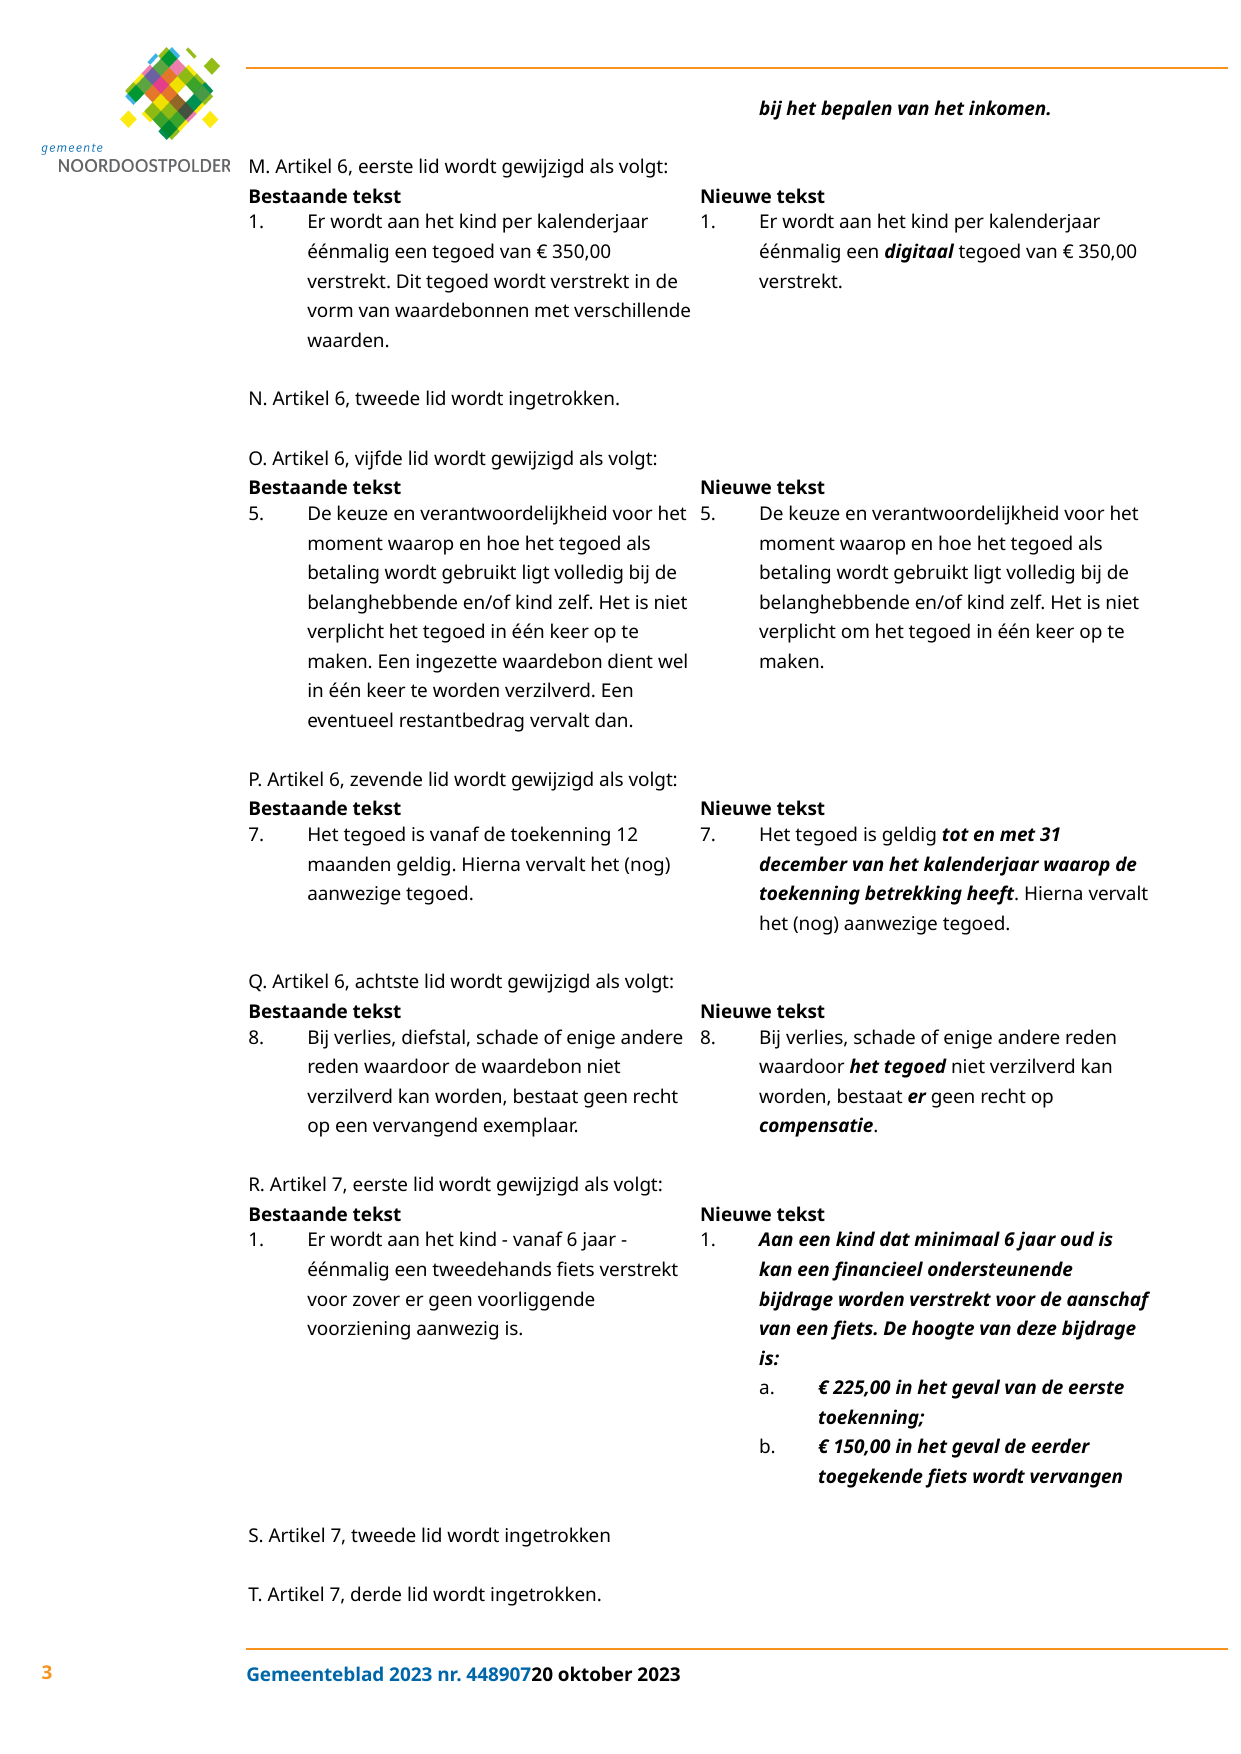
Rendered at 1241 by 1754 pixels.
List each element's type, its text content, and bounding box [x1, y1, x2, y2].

table_header Bestaande tekst [248, 998, 700, 1024]
table_header Nieuwe tekst [700, 796, 1152, 821]
table_cell Het tegoed is geldig tot en met 31 december van het kalenderjaar waarop de toekenning betrekking heeft. Hierna vervalt het (nog) aanwezige tegoed. [700, 821, 1152, 936]
table_header Bestaande tekst [248, 475, 700, 500]
table_cell Er wordt aan het kind - vanaf 6 jaar - éénmalig een tweedehands fiets verstrekt voor zover er geen voorliggende voorziening aanwezig is. [248, 1227, 700, 1489]
table_header Nieuwe tekst [700, 998, 1152, 1024]
text S. Artikel 7, tweede lid wordt ingetrokken [248, 1522, 1152, 1548]
table_cell De keuze en verantwoordelijkheid voor het moment waarop en hoe het tegoed als betaling wordt gebruikt ligt volledig bij de belanghebbende en/of kind zelf. Het is niet verplicht om het tegoed in één keer op te maken. [700, 500, 1152, 733]
text P. Artikel 6, zevende lid wordt gewijzigd als volgt: [248, 766, 1152, 792]
table_cell Aan een kind dat minimaal 6 jaar oud is kan een financieel ondersteunende bijdrage worden verstrekt voor de aanschaf van een fiets. De hoogte van deze bijdrage is: € 225,00 in het geval van de eerste toekenning; € 150,00 in het geval de eerder toegekende fiets wordt vervangen [700, 1227, 1152, 1489]
text M. Artikel 6, eerste lid wordt gewijzigd als volgt: [248, 153, 1152, 179]
table_cell Bij verlies, diefstal, schade of enige andere reden waardoor de waardebon niet verzilverd kan worden, bestaat geen recht op een vervangend exemplaar. [248, 1024, 700, 1138]
table_cell Bij verlies, schade of enige andere reden waardoor het tegoed niet verzilverd kan worden, bestaat er geen recht op compensatie. [700, 1024, 1152, 1138]
text Q. Artikel 6, achtste lid wordt gewijzigd als volgt: [248, 968, 1152, 994]
table_cell Er wordt aan het kind per kalenderjaar éénmalig een digitaal tegoed van € 350,00 verstrekt. [700, 209, 1152, 353]
table_cell De keuze en verantwoordelijkheid voor het moment waarop en hoe het tegoed als betaling wordt gebruikt ligt volledig bij de belanghebbende en/of kind zelf. Het is niet verplicht het tegoed in één keer op te maken. Een ingezette waardebon dient wel in één keer te worden verzilverd. Een eventueel restantbedrag vervalt dan. [248, 500, 700, 733]
table_cell bij het bepalen van het inkomen. [700, 95, 1152, 121]
table_cell Er wordt aan het kind per kalenderjaar éénmalig een tegoed van € 350,00 verstrekt. Dit tegoed wordt verstrekt in de vorm van waardebonnen met verschillende waarden. [248, 209, 700, 353]
table_header Bestaande tekst [248, 183, 700, 209]
table_header Bestaande tekst [248, 1201, 700, 1227]
picture [41, 47, 231, 172]
table_header Nieuwe tekst [700, 1201, 1152, 1227]
table_cell Het tegoed is vanaf de toekenning 12 maanden geldig. Hierna vervalt het (nog) aanwezige tegoed. [248, 821, 700, 936]
table_header Bestaande tekst [248, 796, 700, 821]
text O. Artikel 6, vijfde lid wordt gewijzigd als volgt: [248, 445, 1152, 471]
table_header Nieuwe tekst [700, 475, 1152, 500]
text T. Artikel 7, derde lid wordt ingetrokken. [248, 1581, 1152, 1607]
table_header Nieuwe tekst [700, 183, 1152, 209]
text R. Artikel 7, eerste lid wordt gewijzigd als volgt: [248, 1171, 1152, 1197]
text N. Artikel 6, tweede lid wordt ingetrokken. [248, 386, 1152, 411]
table_cell [248, 95, 700, 121]
